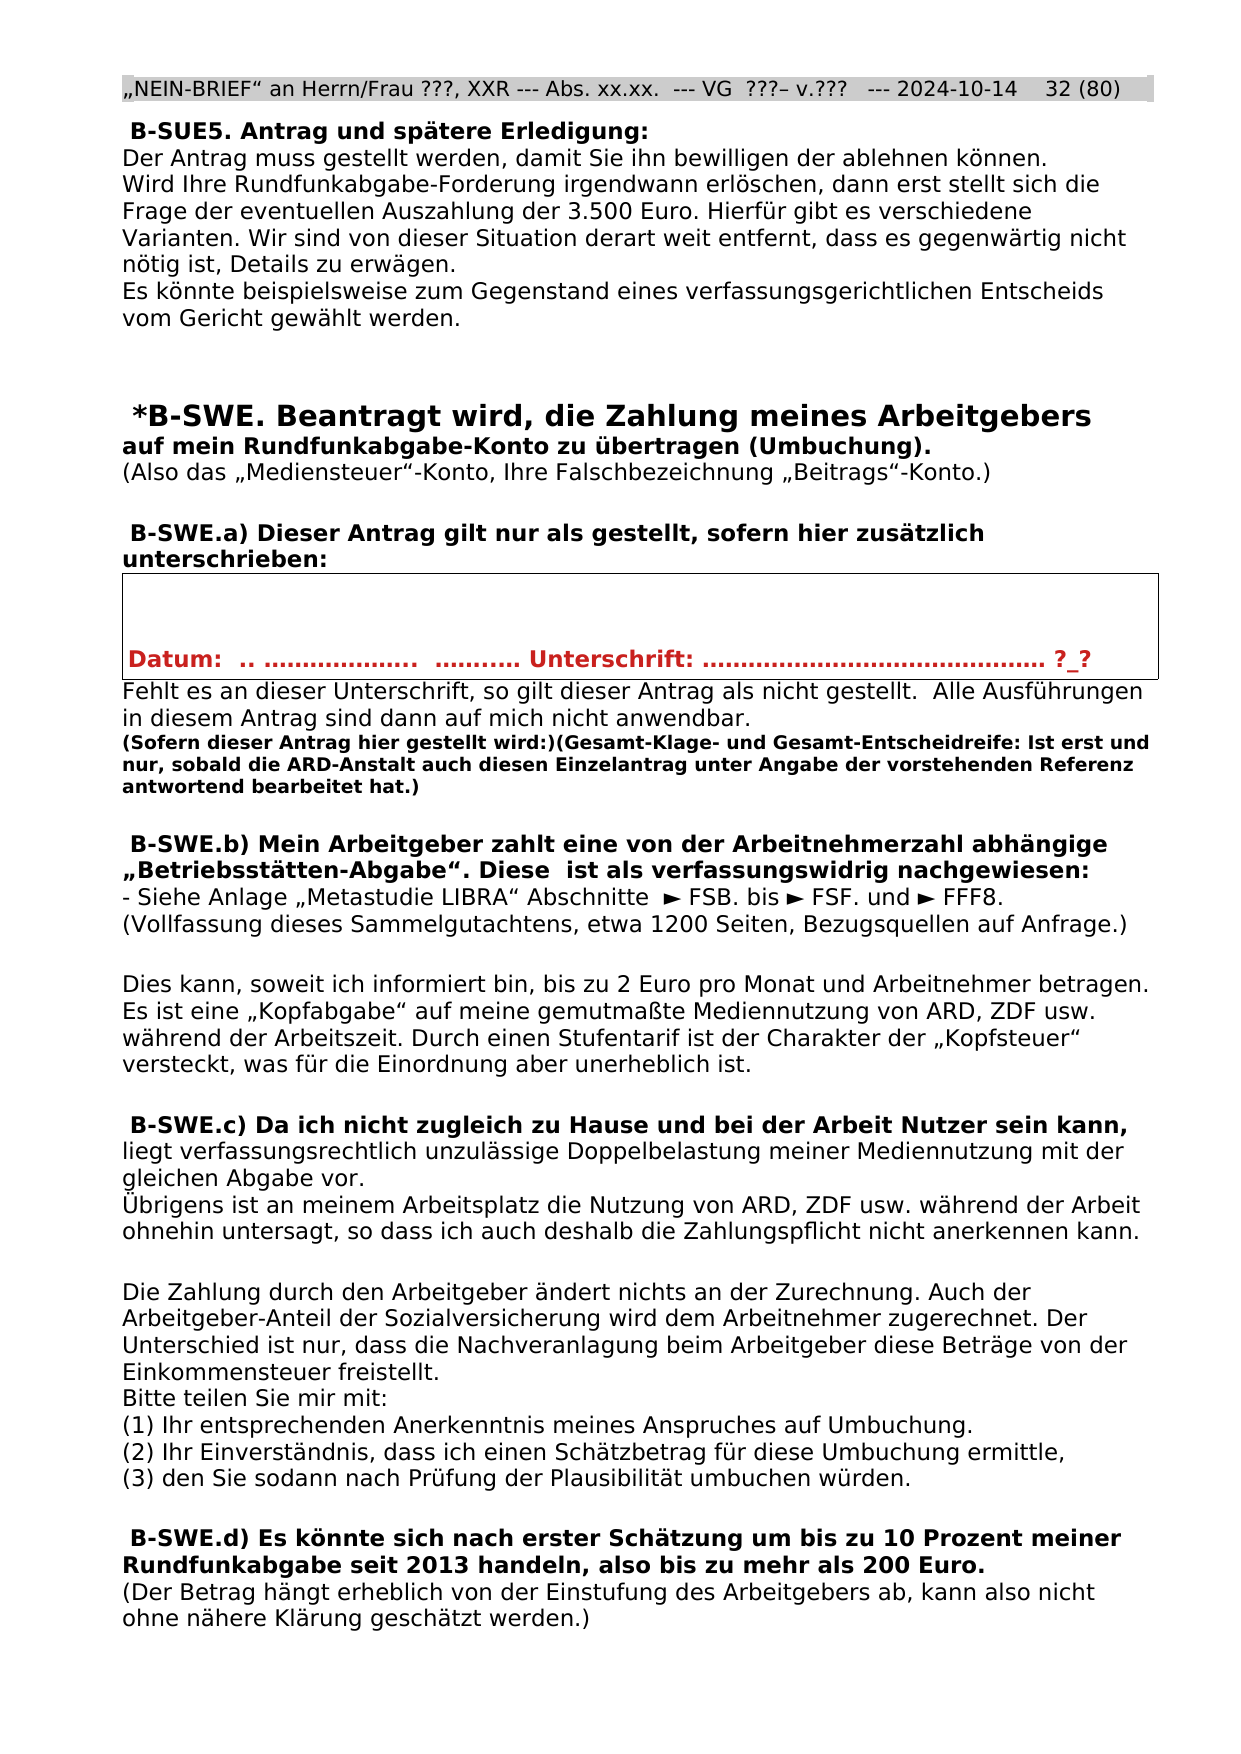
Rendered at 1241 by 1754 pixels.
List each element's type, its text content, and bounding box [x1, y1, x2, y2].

table_header Datum: .. ……………….. ……..… Unterschrift: ……………………………………… ?_? [123, 574, 1158, 678]
text (Sofern dieser Antrag hier gestellt wird:)(Gesamt-Klage- und Gesamt-Entscheidreife: Ist erst und nur, sobald die ARD-Anstalt auch diesen Einzelantrag unter Angabe der vorstehenden Referenz antwortend bearbeitet hat.) [122, 732, 1158, 797]
text Dies kann, soweit ich informiert bin, bis zu 2 Euro pro Monat und Arbeitnehmer betragen. Es ist eine „Kopfabgabe“ auf meine gemutmaßte Mediennutzung von ARD, ZDF usw. während der Arbeitszeit. Durch einen Stufentarif ist der Charakter der „Kopfsteuer“ versteckt, was für die Einordnung aber unerheblich ist. [122, 972, 1158, 1078]
text Bitte teilen Sie mir mit: [122, 1385, 1158, 1412]
text B-SUE5. Antrag und spätere Erledigung: [122, 118, 1158, 145]
text B-SWE.c) Da ich nicht zugleich zu Hause und bei der Arbeit Nutzer sein kann, [122, 1112, 1158, 1138]
text Der Antrag muss gestellt werden, damit Sie ihn bewilligen der ablehnen können. [122, 145, 1158, 171]
text *B-SWE. Beantragt wird, die Zahlung meines Arbeitgebers [122, 399, 1158, 433]
text (2) Ihr Einverständnis, dass ich einen Schätzbetrag für diese Umbuchung ermittle, [122, 1439, 1158, 1465]
text auf mein Rundfunkabgabe-Konto zu übertragen (Umbuchung). [122, 433, 1158, 459]
text (Vollfassung dieses Sammelgutachtens, etwa 1200 Seiten, Bezugsquellen auf Anfrage.) [122, 911, 1158, 938]
text liegt verfassungsrechtlich unzulässige Doppelbelastung meiner Mediennutzung mit der gleichen Abgabe vor. [122, 1138, 1158, 1192]
text B-SWE.d) Es könnte sich nach erster Schätzung um bis zu 10 Prozent meiner Rundfunkabgabe seit 2013 handeln, also bis zu mehr als 200 Euro. [122, 1526, 1158, 1579]
text - Siehe Anlage „Metastudie LIBRA“ Abschnitte ► FSB. bis ► FSF. und ► FFF8. [122, 884, 1158, 911]
text Fehlt es an dieser Unterschrift, so gilt dieser Antrag als nicht gestellt. Alle Ausführungen in diesem Antrag sind dann auf mich nicht anwendbar. [122, 680, 1158, 732]
text (1) Ihr entsprechenden Anerkenntnis meines Anspruches auf Umbuchung. [122, 1412, 1158, 1439]
text B-SWE.b) Mein Arbeitgeber zahlt eine von der Arbeitnehmerzahl abhängige „Betriebsstätten-Abgabe“. Diese ist als verfassungswidrig nachgewiesen: [122, 831, 1158, 884]
text Wird Ihre Rundfunkabgabe-Forderung irgendwann erlöschen, dann erst stellt sich die Frage der eventuellen Auszahlung der 3.500 Euro. Hierfür gibt es verschiedene Varianten. Wir sind von dieser Situation derart weit entfernt, dass es gegenwärtig nicht nötig ist, Details zu erwägen. [122, 171, 1158, 278]
text Es könnte beispielsweise zum Gegenstand eines verfassungsgerichtlichen Entscheids vom Gericht gewählt werden. [122, 278, 1158, 331]
text (3) den Sie sodann nach Prüfung der Plausibilität umbuchen würden. [122, 1465, 1158, 1492]
text Die Zahlung durch den Arbeitgeber ändert nichts an der Zurechnung. Auch der Arbeitgeber-Anteil der Sozialversicherung wird dem Arbeitnehmer zugerechnet. Der Unterschied ist nur, dass die Nachveranlagung beim Arbeitgeber diese Beträge von der Einkommensteuer freistellt. [122, 1279, 1158, 1385]
text (Also das „Mediensteuer“-Konto, Ihre Falschbezeichnung „Beitrags“-Konto.) [122, 459, 1158, 486]
text Übrigens ist an meinem Arbeitsplatz die Nutzung von ARD, ZDF usw. während der Arbeit ohnehin untersagt, so dass ich auch deshalb die Zahlungspflicht nicht anerkennen kann. [122, 1192, 1158, 1245]
text B-SWE.a) Dieser Antrag gilt nur als gestellt, sofern hier zusätzlich unterschrieben: [122, 520, 1158, 573]
text (Der Betrag hängt erheblich von der Einstufung des Arbeitgebers ab, kann also nicht ohne nähere Klärung geschätzt werden.) [122, 1579, 1158, 1632]
